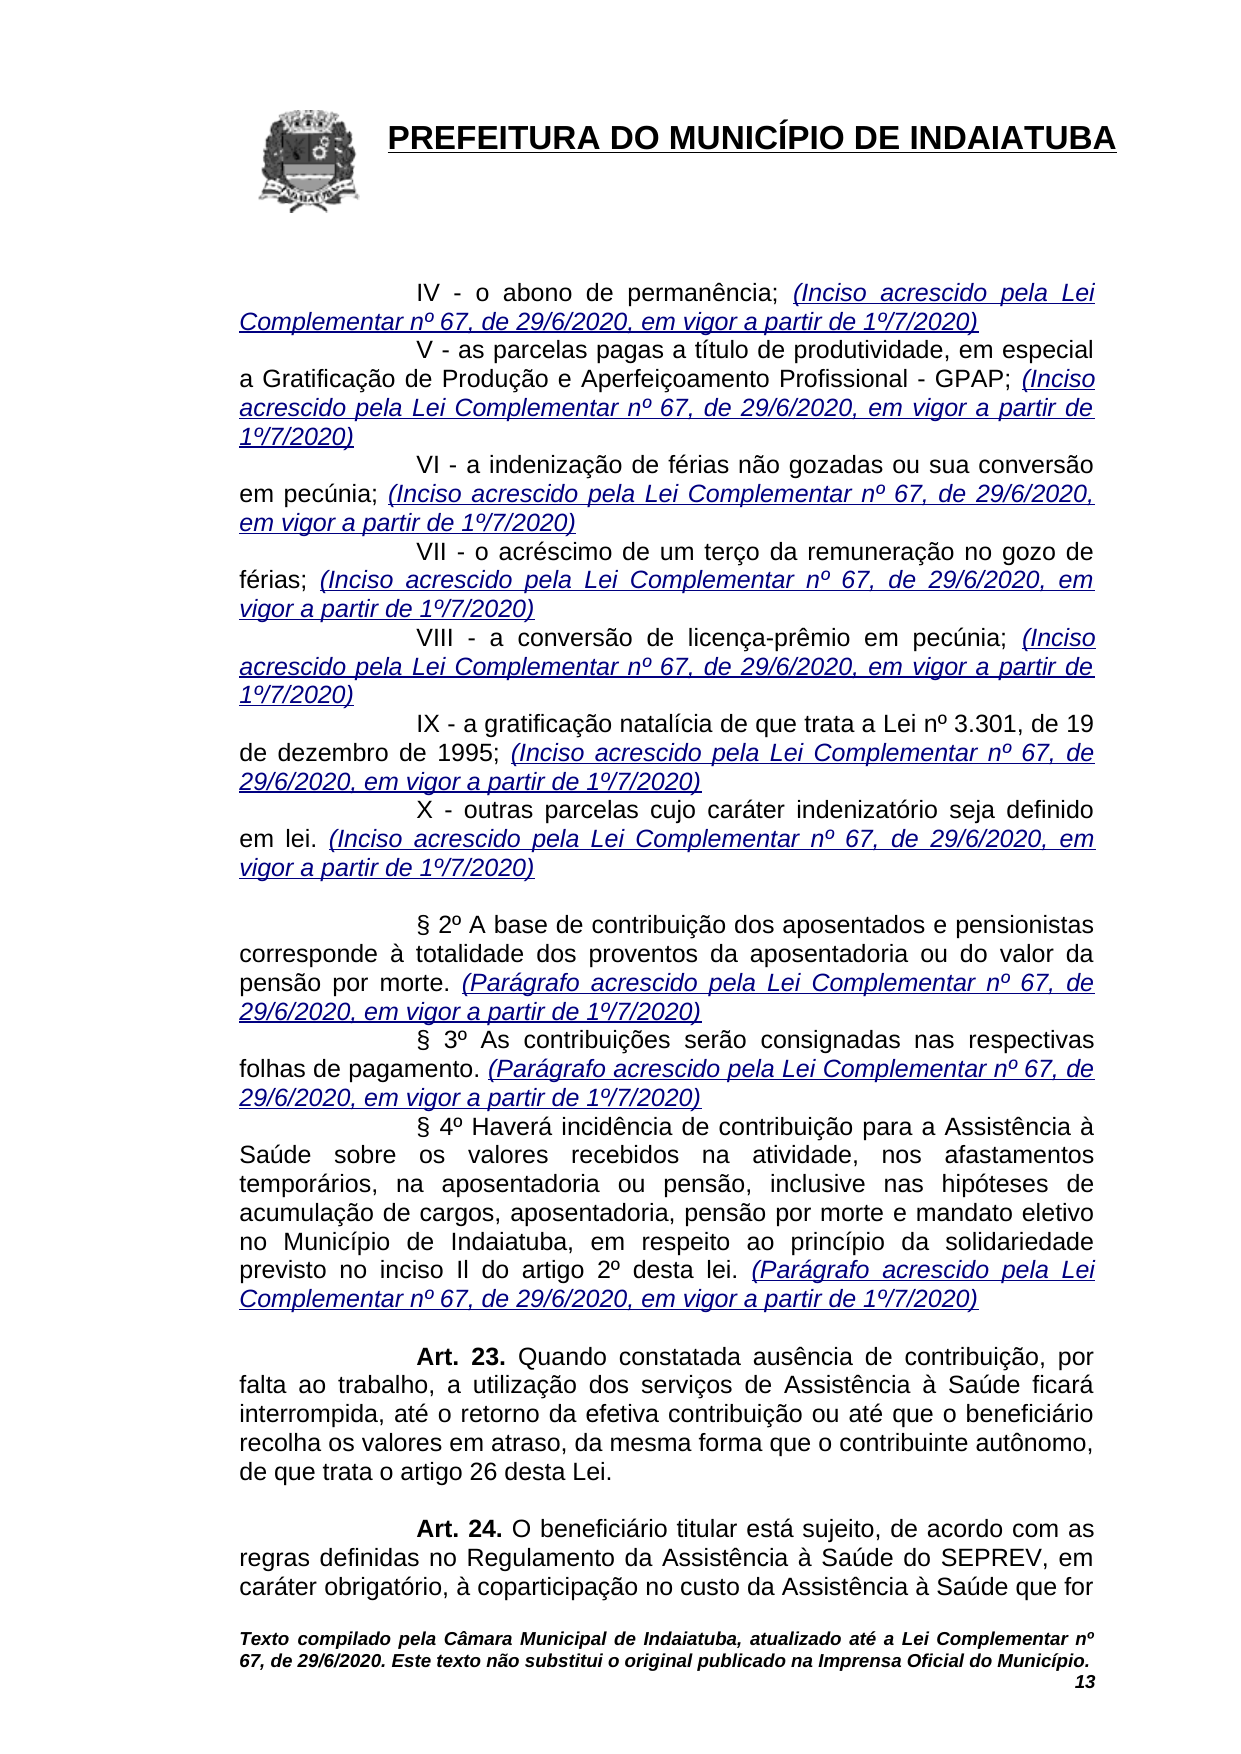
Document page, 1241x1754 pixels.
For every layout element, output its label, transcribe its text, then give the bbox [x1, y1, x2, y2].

text IX - a gratificação natalícia de que trata a Lei nº 3.301, de 19 de dezembro de 1995; (Inciso acrescido pela Lei Complementar nº 67, de 29/6/2020, em vigor a partir de 1º/7/2020) [239, 709, 1095, 795]
text IV - o abono de permanência; (Inciso acrescido pela Lei Complementar nº 67, de 29/6/2020, em vigor a partir de 1º/7/2020) [239, 278, 1095, 335]
text 1º/7/2020) [239, 419, 1095, 450]
text § 4º Haverá incidência de contribuição para a Assistência à Saúde sobre os valores recebidos na atividade, nos afastamentos temporários, na aposentadoria ou pensão, inclusive nas hipóteses de acumulação de cargos, aposentadoria, pensão por morte e mandato eletivo no Município de Indaiatuba, em respeito ao princípio da solidariedade previsto no inciso Il do artigo 2º desta lei. (Parágrafo acrescido pela Lei Complementar nº 67, de 29/6/2020, em vigor a partir de 1º/7/2020) [239, 1112, 1095, 1313]
text § 2º A base de contribuição dos aposentados e pensionistas corresponde à totalidade dos proventos da aposentadoria ou do valor da pensão por morte. (Parágrafo acrescido pela Lei Complementar nº 67, de 29/6/2020, em vigor a partir de 1º/7/2020) [239, 910, 1095, 1025]
text VII - o acréscimo de um terço da remuneração no gozo de férias; (Inciso acrescido pela Lei Complementar nº 67, de 29/6/2020, em vigor a partir de 1º/7/2020) [239, 537, 1095, 623]
text Art. 23. Quando constatada ausência de contribuição, por falta ao trabalho, a utilização dos serviços de Assistência à Saúde ficará interrompida, até o retorno da efetiva contribuição ou até que o beneficiário recolha os valores em atraso, da mesma forma que o contribuinte autônomo, de que trata o artigo 26 desta Lei. [239, 1342, 1095, 1485]
text Art. 24. O beneficiário titular está sujeito, de acordo com as regras definidas no Regulamento da Assistência à Saúde do SEPREV, em caráter obrigatório, à coparticipação no custo da Assistência à Saúde que for [239, 1514, 1095, 1600]
text 1º/7/2020) [239, 678, 1095, 709]
text X - outras parcelas cujo caráter indenizatório seja definido em lei. (Inciso acrescido pela Lei Complementar nº 67, de 29/6/2020, em vigor a partir de 1º/7/2020) [239, 795, 1095, 882]
text VI - a indenização de férias não gozadas ou sua conversão em pecúnia; (Inciso acrescido pela Lei Complementar nº 67, de 29/6/2020, em vigor a partir de 1º/7/2020) [239, 450, 1095, 537]
text V - as parcelas pagas a título de produtividade, em especial a Gratificação de Produção e Aperfeiçoamento Profissional - GPAP; (Inciso acrescido pela Lei Complementar nº 67, de 29/6/2020, em vigor a partir de [239, 335, 1095, 418]
text VIII - a conversão de licença-prêmio em pecúnia; (Inciso acrescido pela Lei Complementar nº 67, de 29/6/2020, em vigor a partir de [239, 623, 1095, 676]
text § 3º As contribuições serão consignadas nas respectivas folhas de pagamento. (Parágrafo acrescido pela Lei Complementar nº 67, de 29/6/2020, em vigor a partir de 1º/7/2020) [239, 1025, 1095, 1112]
